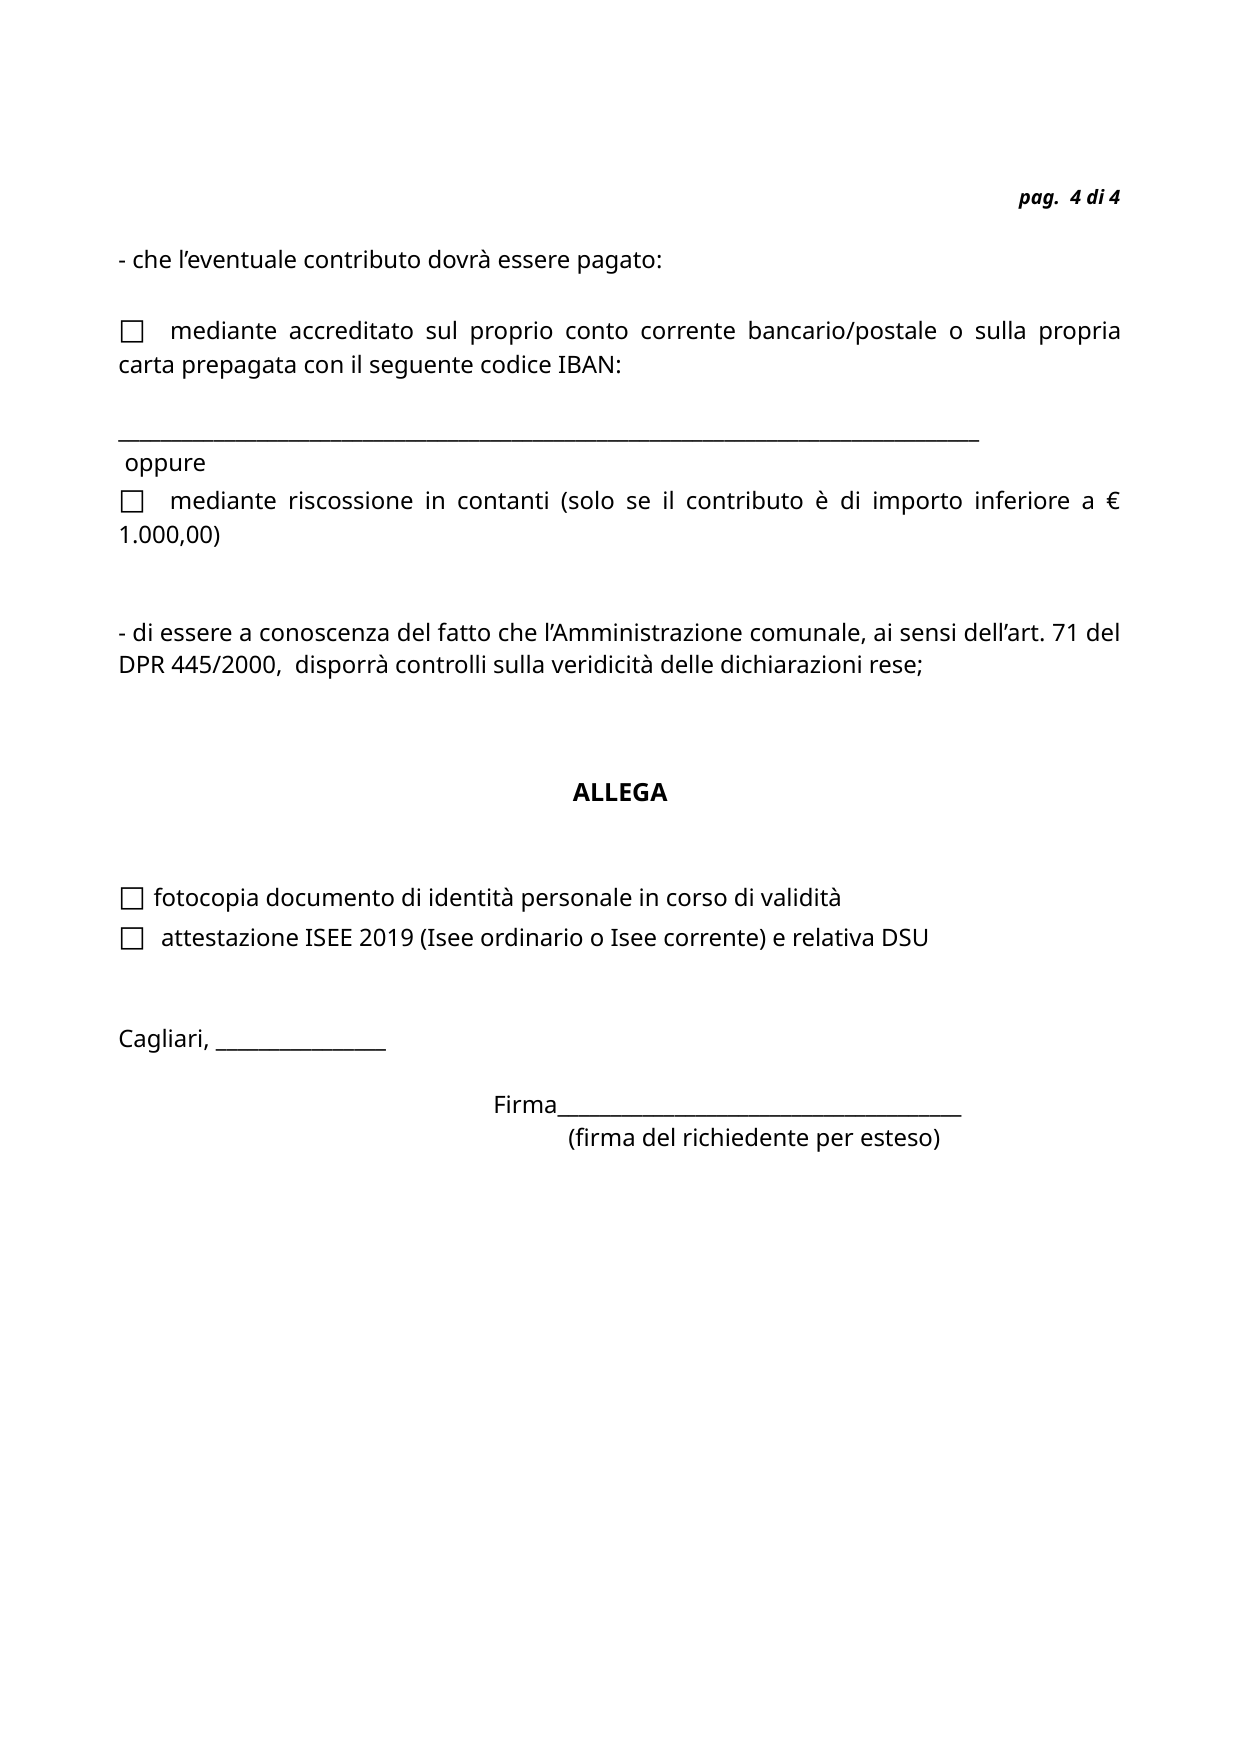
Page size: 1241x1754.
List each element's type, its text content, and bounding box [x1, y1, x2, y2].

text oppure [118, 446, 1122, 478]
text _________________________________________________________________________________ [118, 413, 1122, 446]
text ALLEGA [118, 774, 1122, 809]
text - di essere a conoscenza del fatto che l’Amministrazione comunale, ai sensi dell’art. 71 del DPR 445/2000, disporrà controlli sulla veridicità delle dichiarazioni rese; [118, 616, 1122, 681]
text □ mediante accreditato sul proprio conto corrente bancario/postale o sulla propria carta prepagata con il seguente codice IBAN: [118, 308, 1122, 380]
text (firma del richiedente per esteso) [118, 1121, 1122, 1153]
text - che l’eventuale contributo dovrà essere pagato: [118, 243, 1122, 276]
text □ fotocopia documento di identità personale in corso di validità [118, 875, 1122, 915]
text pag. 4 di 4 [118, 183, 1122, 210]
text Cagliari, ________________ [118, 1021, 1122, 1054]
text Firma______________________________________ [118, 1088, 1122, 1121]
text □ mediante riscossione in contanti (solo se il contributo è di importo inferiore a € 1.000,00) [118, 478, 1122, 551]
text □ attestazione ISEE 2019 (Isee ordinario o Isee corrente) e relativa DSU [118, 915, 1122, 955]
